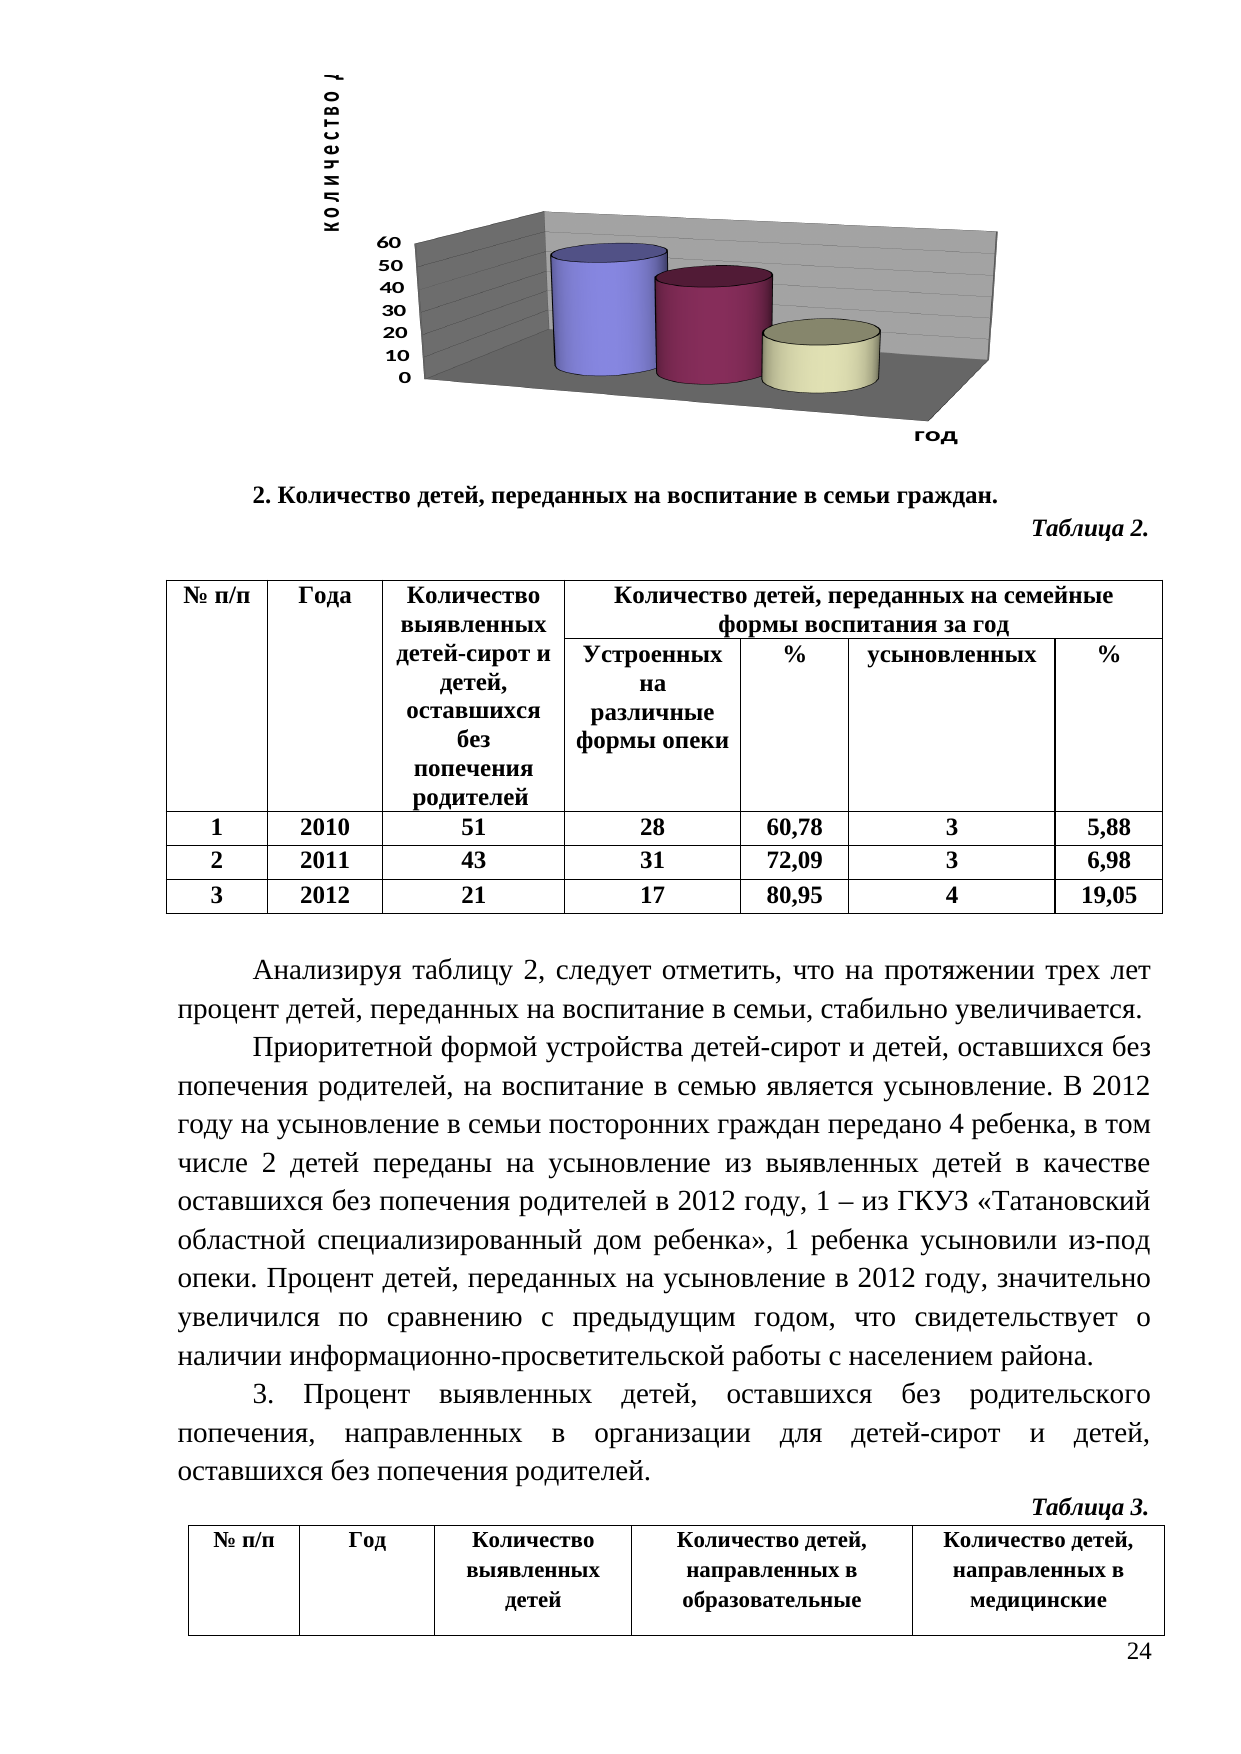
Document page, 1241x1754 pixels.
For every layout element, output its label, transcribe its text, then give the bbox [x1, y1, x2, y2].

text Таблица 3. [177, 1492, 1152, 1521]
table_cell 60,78 [741, 812, 848, 844]
table_header № п/п [167, 581, 267, 811]
table_header Количество детей, направленных в медицинские [913, 1526, 1164, 1635]
table_cell усыновленных [849, 639, 1054, 811]
table_cell 2011 [268, 846, 382, 879]
table_cell 6,98 [1056, 846, 1162, 879]
table_cell 43 [383, 846, 564, 879]
table_cell Устроенных на различные формы опеки [565, 639, 740, 811]
table_cell 1 [167, 812, 267, 844]
table_header Года [268, 581, 382, 811]
table_header Количество детей, направленных в образовательные [632, 1526, 912, 1635]
table_cell 21 [383, 880, 564, 913]
table_header № п/п [189, 1526, 299, 1635]
table_cell 3 [849, 846, 1054, 879]
text Таблица 2. [177, 513, 1152, 542]
table_cell 17 [565, 880, 740, 913]
table_header Количество выявленных детей-сирот и детей, оставшихся без попечения родителей [383, 581, 564, 811]
table_cell % [741, 639, 848, 811]
table_header Количество детей, переданных на семейные формы воспитания за год [565, 581, 1162, 638]
text Приоритетной формой устройства детей-сирот и детей, оставшихся без попечения родителей, на воспитание в семью является усыновление. В 2012 году на усыновление в семьи посторонних граждан передано 4 ребенка, в том числе 2 детей переданы на усыновление из выявленных детей в качестве оставшихся без попечения родителей в 2012 году, 1 – из ГКУЗ «Татановский областной специализированный дом ребенка», 1 ребенка усыновили из-под опеки. Процент детей, переданных на усыновление в 2012 году, значительно увеличился по сравнению с предыдущим годом, что свидетельствует о наличии информационно-просветительской работы с населением района. [177, 1029, 1152, 1371]
table_cell 2010 [268, 812, 382, 844]
table_cell 80,95 [741, 880, 848, 913]
table_cell 2012 [268, 880, 382, 913]
table_header Количество выявленных детей [435, 1526, 631, 1635]
table_cell % [1056, 639, 1162, 811]
text 3. Процент выявленных детей, оставшихся без родительского попечения, направленных в организации для детей-сирот и детей, оставшихся без попечения родителей. [177, 1376, 1152, 1487]
text Анализируя таблицу 2, следует отметить, что на протяжении трех лет процент детей, переданных на воспитание в семьи, стабильно увеличивается. [177, 952, 1152, 1024]
table_cell 31 [565, 846, 740, 879]
table_cell 5,88 [1056, 812, 1162, 844]
table_cell 28 [565, 812, 740, 844]
text 2. Количество детей, переданных на воспитание в семьи граждан. [177, 480, 1152, 509]
table_cell 3 [167, 880, 267, 913]
table_cell 51 [383, 812, 564, 844]
table_cell 19,05 [1056, 880, 1162, 913]
table_cell 2 [167, 846, 267, 879]
table_cell 72,09 [741, 846, 848, 879]
table_header Год [300, 1526, 434, 1635]
table_cell 3 [849, 812, 1054, 844]
table_cell 4 [849, 880, 1054, 913]
